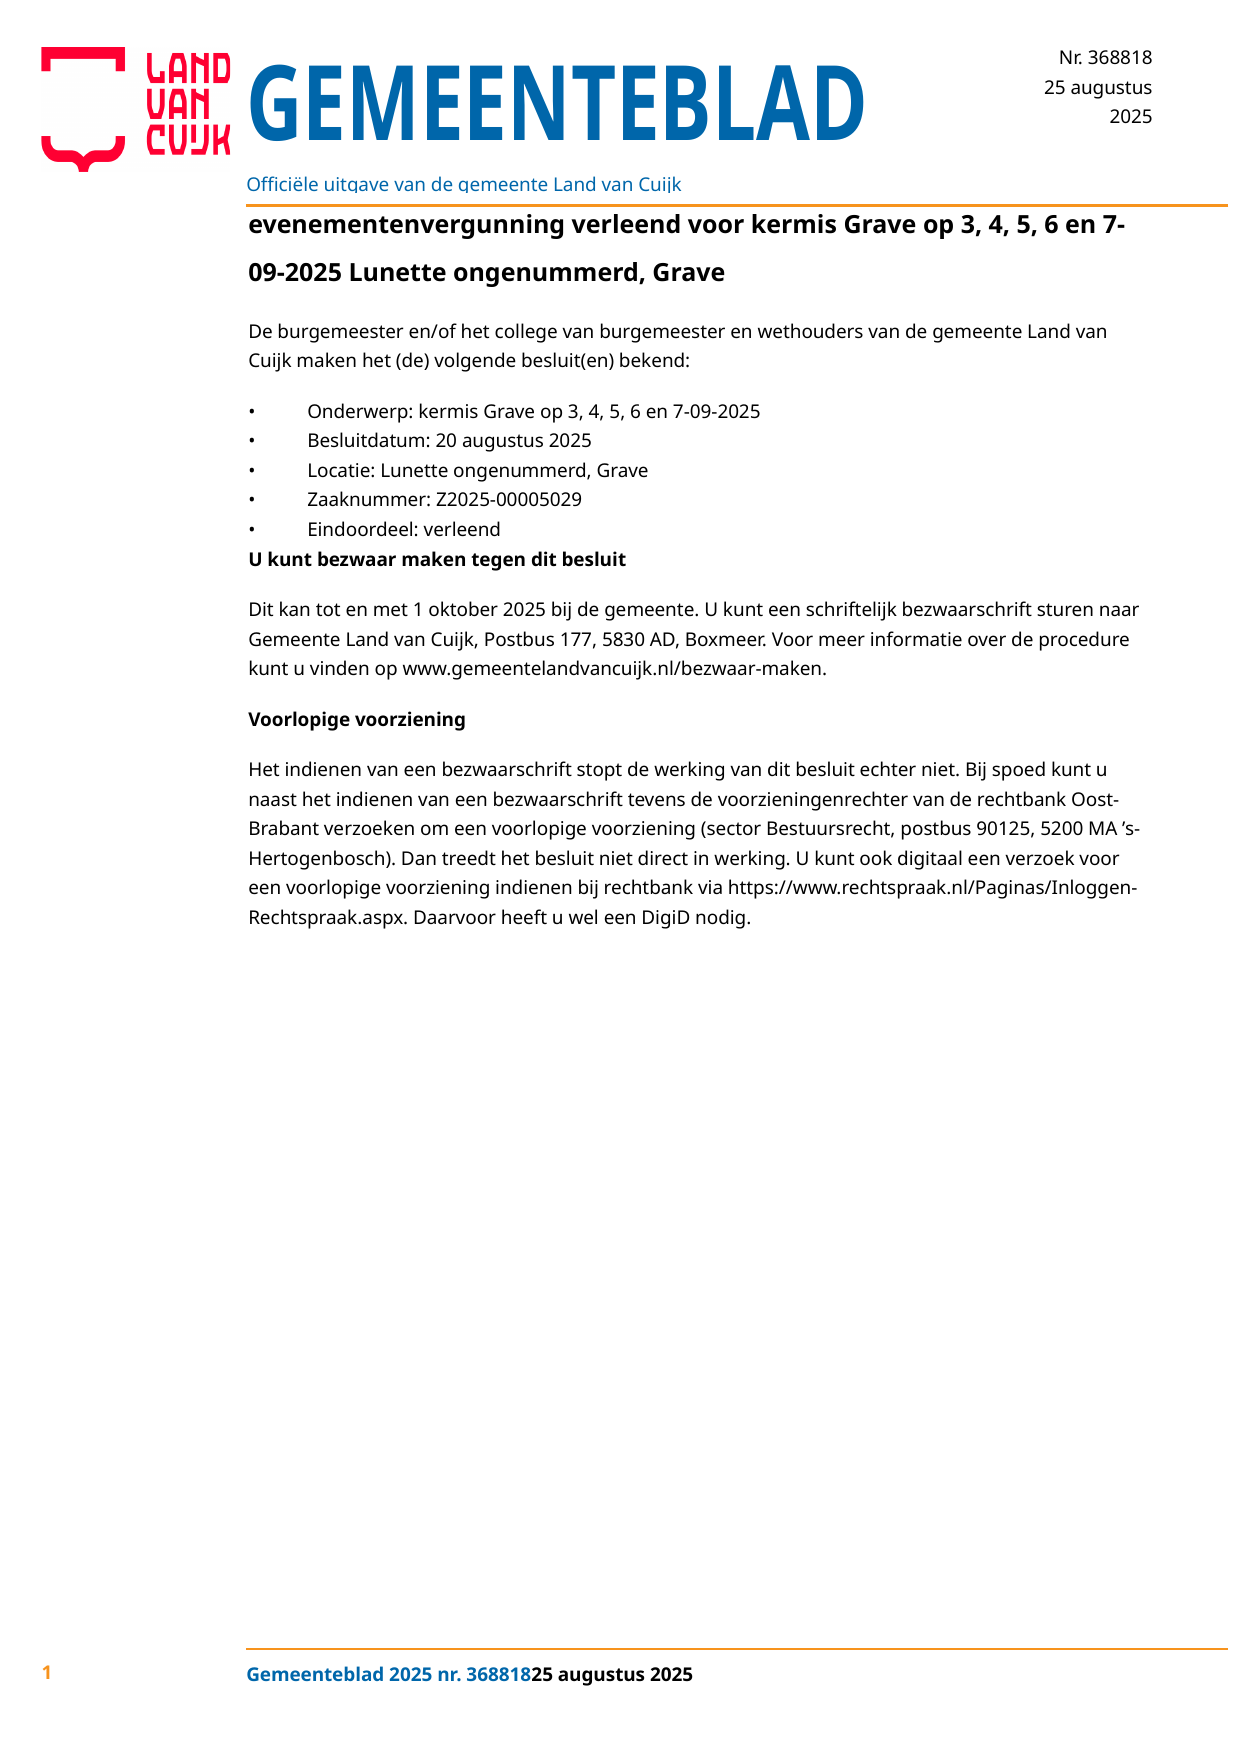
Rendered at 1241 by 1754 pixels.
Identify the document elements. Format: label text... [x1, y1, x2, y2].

list Locatie: Lunette ongenummerd, Grave [248, 457, 1152, 483]
list Onderwerp: kermis Grave op 3, 4, 5, 6 en 7-09-2025 [248, 398, 1152, 424]
text Dit kan tot en met 1 oktober 2025 bij de gemeente. U kunt een schriftelijk bezwaarschrift sturen naar Gemeente Land van Cuijk, Postbus 177, 5830 AD, Boxmeer. Voor meer informatie over de procedure kunt u vinden op www.gemeentelandvancuijk.nl/bezwaar-maken. [248, 596, 1152, 681]
text evenementenvergunning verleend voor kermis Grave op 3, 4, 5, 6 en 7-09-2025 Lunette ongenummerd, Grave [248, 207, 1152, 288]
list Besluitdatum: 20 augustus 2025 [248, 427, 1152, 453]
picture [41, 47, 231, 172]
text U kunt bezwaar maken tegen dit besluit [248, 546, 1152, 572]
text De burgemeester en/of het college van burgemeester en wethouders van de gemeente Land van Cuijk maken het (de) volgende besluit(en) bekend: [248, 318, 1152, 373]
text Het indienen van een bezwaarschrift stopt de werking van dit besluit echter niet. Bij spoed kunt u naast het indienen van een bezwaarschrift tevens de voorzieningenrechter van de rechtbank Oost-Brabant verzoeken om een voorlopige voorziening (sector Bestuursrecht, postbus 90125, 5200 MA ’s-Hertogenbosch). Dan treedt het besluit niet direct in werking. U kunt ook digitaal een verzoek voor een voorlopige voorziening indienen bij rechtbank via https://www.rechtspraak.nl/Paginas/Inloggen-Rechtspraak.aspx. Daarvoor heeft u wel een DigiD nodig. [248, 756, 1152, 930]
text Voorlopige voorziening [248, 706, 1152, 732]
list Eindoordeel: verleend [248, 516, 1152, 542]
list Zaaknummer: Z2025-00005029 [248, 487, 1152, 512]
